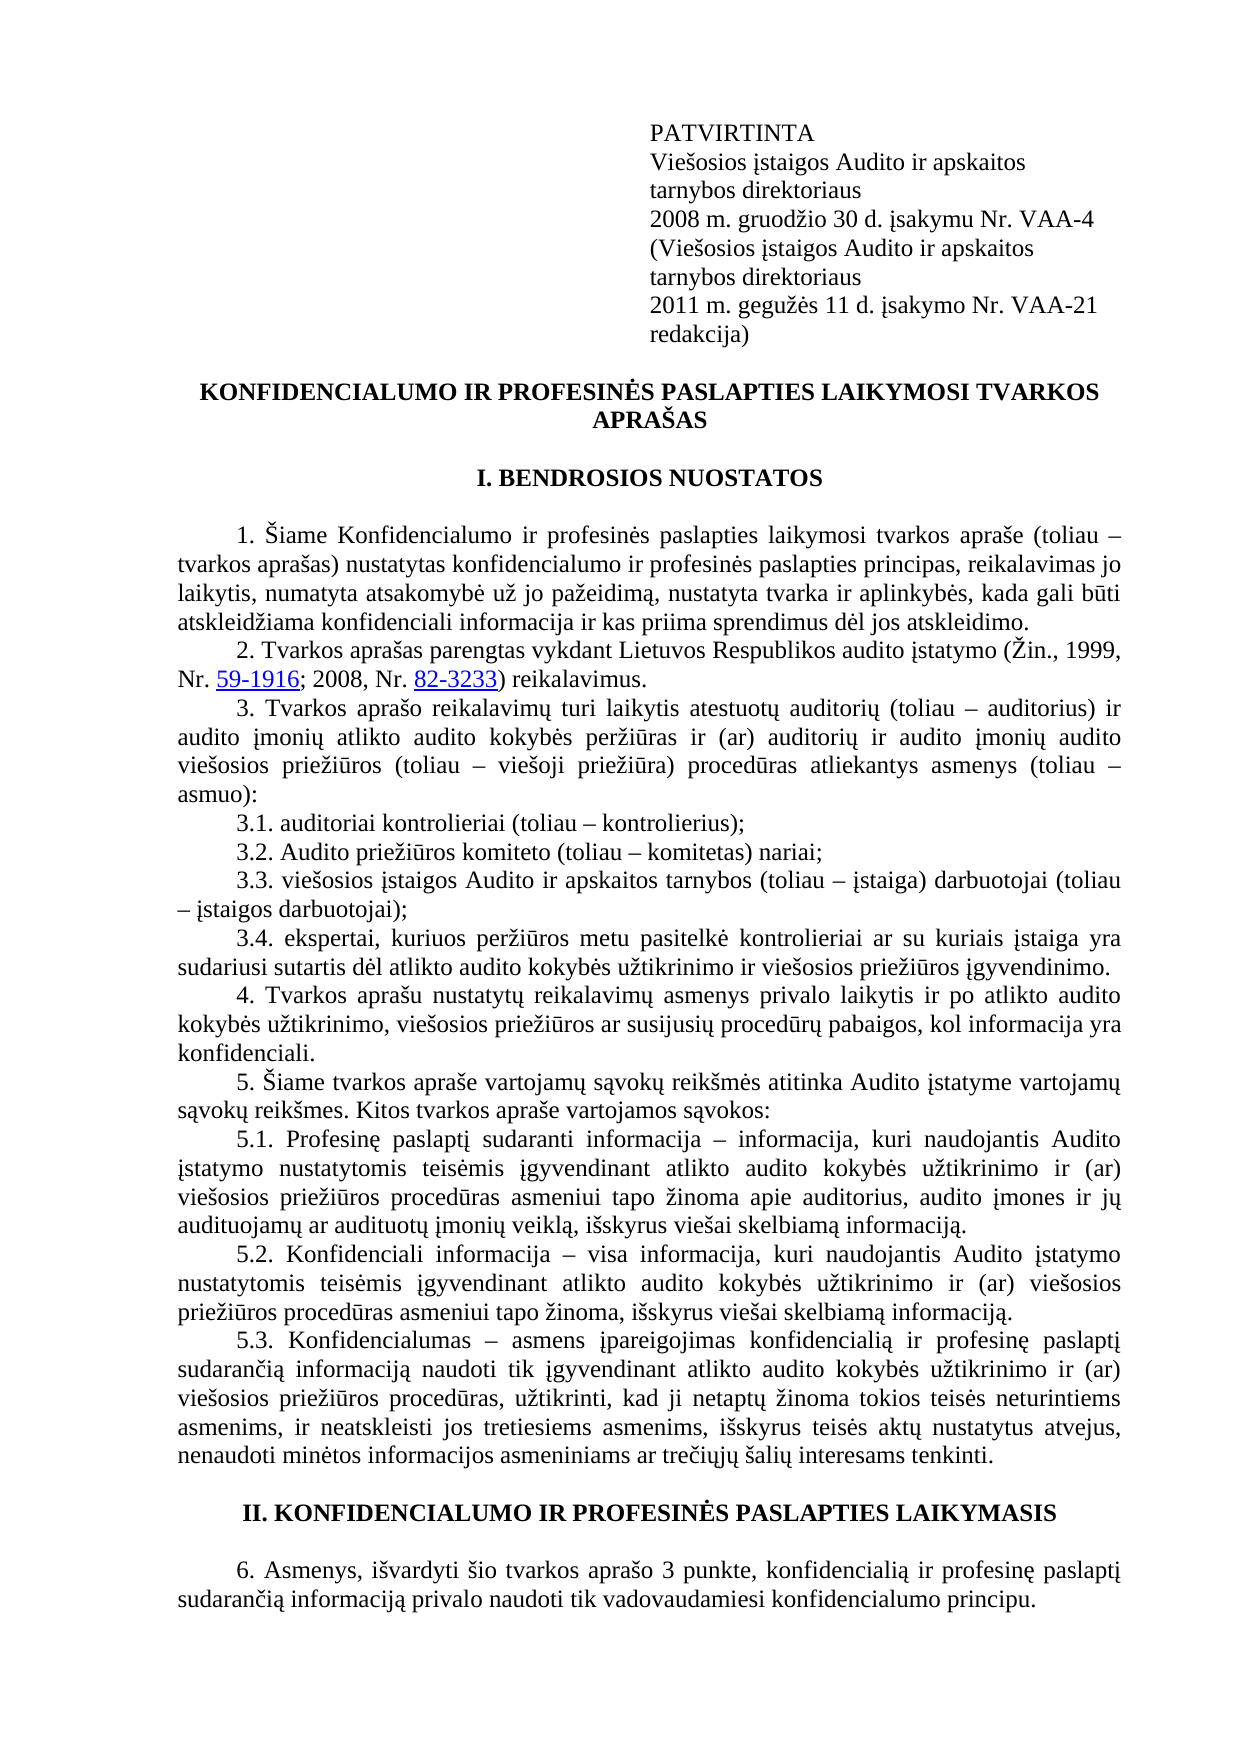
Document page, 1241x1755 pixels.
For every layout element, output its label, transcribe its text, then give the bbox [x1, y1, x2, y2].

text 3.1. auditoriai kontrolieriai (toliau – kontrolierius); [177, 808, 1122, 837]
text 5. Šiame tvarkos apraše vartojamų sąvokų reikšmės atitinka Audito įstatyme vartojamų sąvokų reikšmes. Kitos tvarkos apraše vartojamos sąvokos: [177, 1067, 1122, 1124]
text (Viešosios įstaigos Audito ir apskaitos [649, 233, 1122, 262]
text 5.3. Konfidencialumas – asmens įpareigojimas konfidencialią ir profesinę paslaptį sudarančią informaciją naudoti tik įgyvendinant atlikto audito kokybės užtikrinimo ir (ar) viešosios priežiūros procedūras, užtikrinti, kad ji netaptų žinoma tokios teisės neturintiems asmenims, ir neatskleisti jos tretiesiems asmenims, išskyrus teisės aktų nustatytus atvejus, nenaudoti minėtos informacijos asmeniniams ar trečiųjų šalių interesams tenkinti. [177, 1326, 1122, 1469]
text KONFIDENCIALUMO IR PROFESINĖS PASLAPTIES LAIKYMOSI TVARKOS APRAŠAS [177, 377, 1122, 434]
text 3. Tvarkos aprašo reikalavimų turi laikytis atestuotų auditorių (toliau – auditorius) ir audito įmonių atlikto audito kokybės peržiūras ir (ar) auditorių ir audito įmonių audito viešosios priežiūros (toliau – viešoji priežiūra) procedūras atliekantys asmenys (toliau – asmuo): [177, 693, 1122, 808]
text 5.1. Profesinę paslaptį sudaranti informacija – informacija, kuri naudojantis Audito įstatymo nustatytomis teisėmis įgyvendinant atlikto audito kokybės užtikrinimo ir (ar) viešosios priežiūros procedūras asmeniui tapo žinoma apie auditorius, audito įmones ir jų audituojamų ar audituotų įmonių veiklą, išskyrus viešai skelbiamą informaciją. [177, 1124, 1122, 1239]
text 2008 m. gruodžio 30 d. įsakymu Nr. VAA-4 [649, 204, 1122, 233]
text I. BENDROSIOS NUOSTATOS [177, 463, 1122, 492]
text PATVIRTINTA [649, 118, 1122, 147]
text Viešosios įstaigos Audito ir apskaitos [649, 147, 1122, 176]
text 4. Tvarkos aprašu nustatytų reikalavimų asmenys privalo laikytis ir po atlikto audito kokybės užtikrinimo, viešosios priežiūros ar susijusių procedūrų pabaigos, kol informacija yra konfidenciali. [177, 981, 1122, 1067]
text 2. Tvarkos aprašas parengtas vykdant Lietuvos Respublikos audito įstatymo (Žin., 1999, Nr. 59-1916; 2008, Nr. 82-3233) reikalavimus. [177, 636, 1122, 693]
text 3.4. ekspertai, kuriuos peržiūros metu pasitelkė kontrolieriai ar su kuriais įstaiga yra sudariusi sutartis dėl atlikto audito kokybės užtikrinimo ir viešosios priežiūros įgyvendinimo. [177, 923, 1122, 981]
text 2011 m. gegužės 11 d. įsakymo Nr. VAA-21 redakcija) [649, 291, 1122, 348]
text II. KONFIDENCIALUMO IR PROFESINĖS PASLAPTIES LAIKYMASIS [177, 1498, 1122, 1527]
text tarnybos direktoriaus [649, 262, 1122, 291]
text 3.2. Audito priežiūros komiteto (toliau – komitetas) nariai; [177, 837, 1122, 866]
text 1. Šiame Konfidencialumo ir profesinės paslapties laikymosi tvarkos apraše (toliau – tvarkos aprašas) nustatytas konfidencialumo ir profesinės paslapties principas, reikalavimas jo laikytis, numatyta atsakomybė už jo pažeidimą, nustatyta tvarka ir aplinkybės, kada gali būti atskleidžiama konfidenciali informacija ir kas priima sprendimus dėl jos atskleidimo. [177, 521, 1122, 636]
text tarnybos direktoriaus [649, 176, 1122, 204]
text 5.2. Konfidenciali informacija – visa informacija, kuri naudojantis Audito įstatymo nustatytomis teisėmis įgyvendinant atlikto audito kokybės užtikrinimo ir (ar) viešosios priežiūros procedūras asmeniui tapo žinoma, išskyrus viešai skelbiamą informaciją. [177, 1239, 1122, 1326]
text 6. Asmenys, išvardyti šio tvarkos aprašo 3 punkte, konfidencialią ir profesinę paslaptį sudarančią informaciją privalo naudoti tik vadovaudamiesi konfidencialumo principu. [177, 1556, 1122, 1613]
text 3.3. viešosios įstaigos Audito ir apskaitos tarnybos (toliau – įstaiga) darbuotojai (toliau – įstaigos darbuotojai); [177, 866, 1122, 923]
